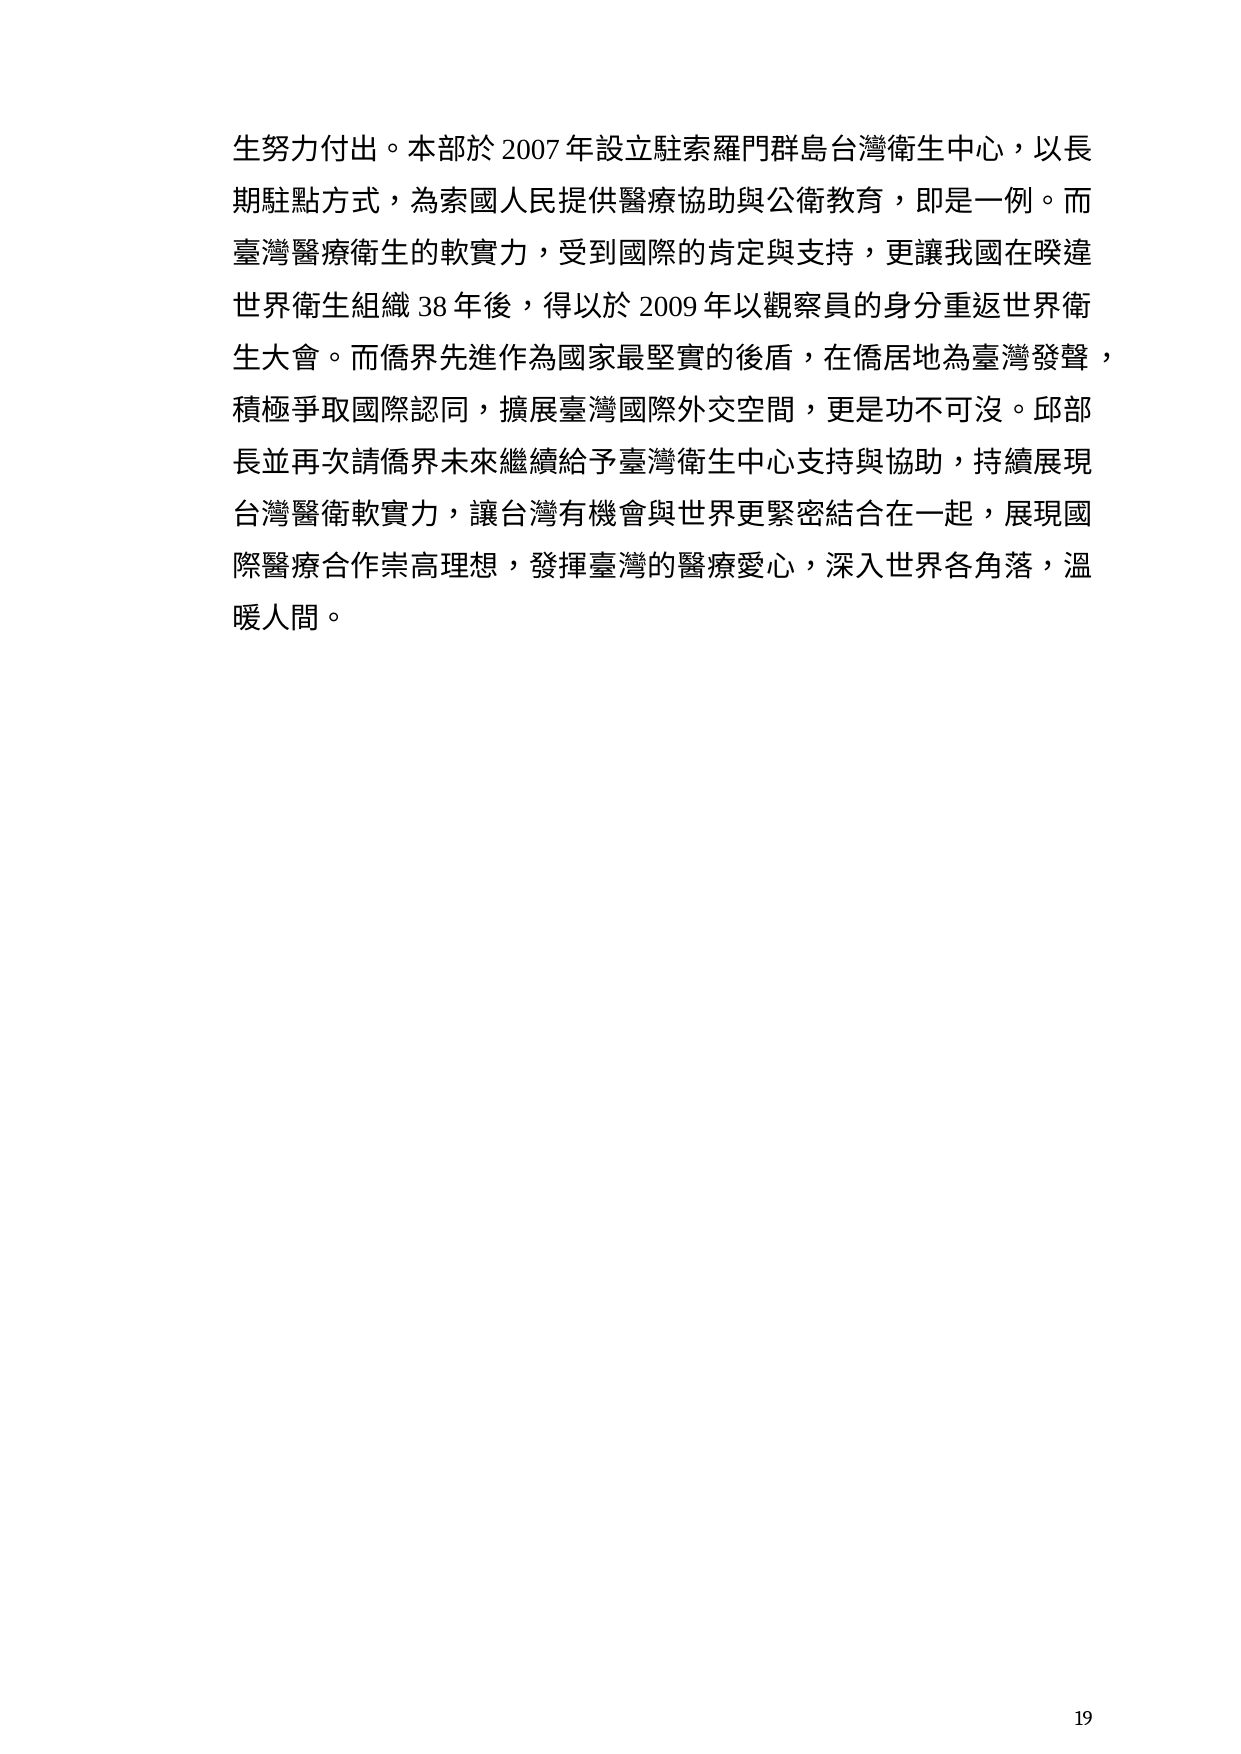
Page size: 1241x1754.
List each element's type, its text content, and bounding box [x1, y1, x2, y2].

text 邱部長表示，過去台灣曾經接受國際社會的援助，培育出許多優良的醫衛人才，推動衛生事業的發展，建設了完善的醫療體系。因此，本於回饋國際社會的理念，政府的醫療援外工作從來沒有間斷，臺灣醫師積極參與無數國際救災與醫療救援的工作，默默地為世界衛生努力付出。本部於2007年設立駐索羅門群島台灣衛生中心，以長期駐點方式，為索國人民提供醫療協助與公衛教育，即是一例。而臺灣醫療衛生的軟實力，受到國際的肯定與支持，更讓我國在暌違世界衛生組織38年後，得以於2009年以觀察員的身分重返世界衛生大會。而僑界先進作為國家最堅實的後盾，在僑居地為臺灣發聲，積極爭取國際認同，擴展臺灣國際外交空間，更是功不可沒。邱部長並再次請僑界未來繼續給予臺灣衛生中心支持與協助，持續展現台灣醫衛軟實力，讓台灣有機會與世界更緊密結合在一起，展現國際醫療合作崇高理想，發揮臺灣的醫療愛心，深入世界各角落，溫暖人間。 [232, 118, 1092, 639]
